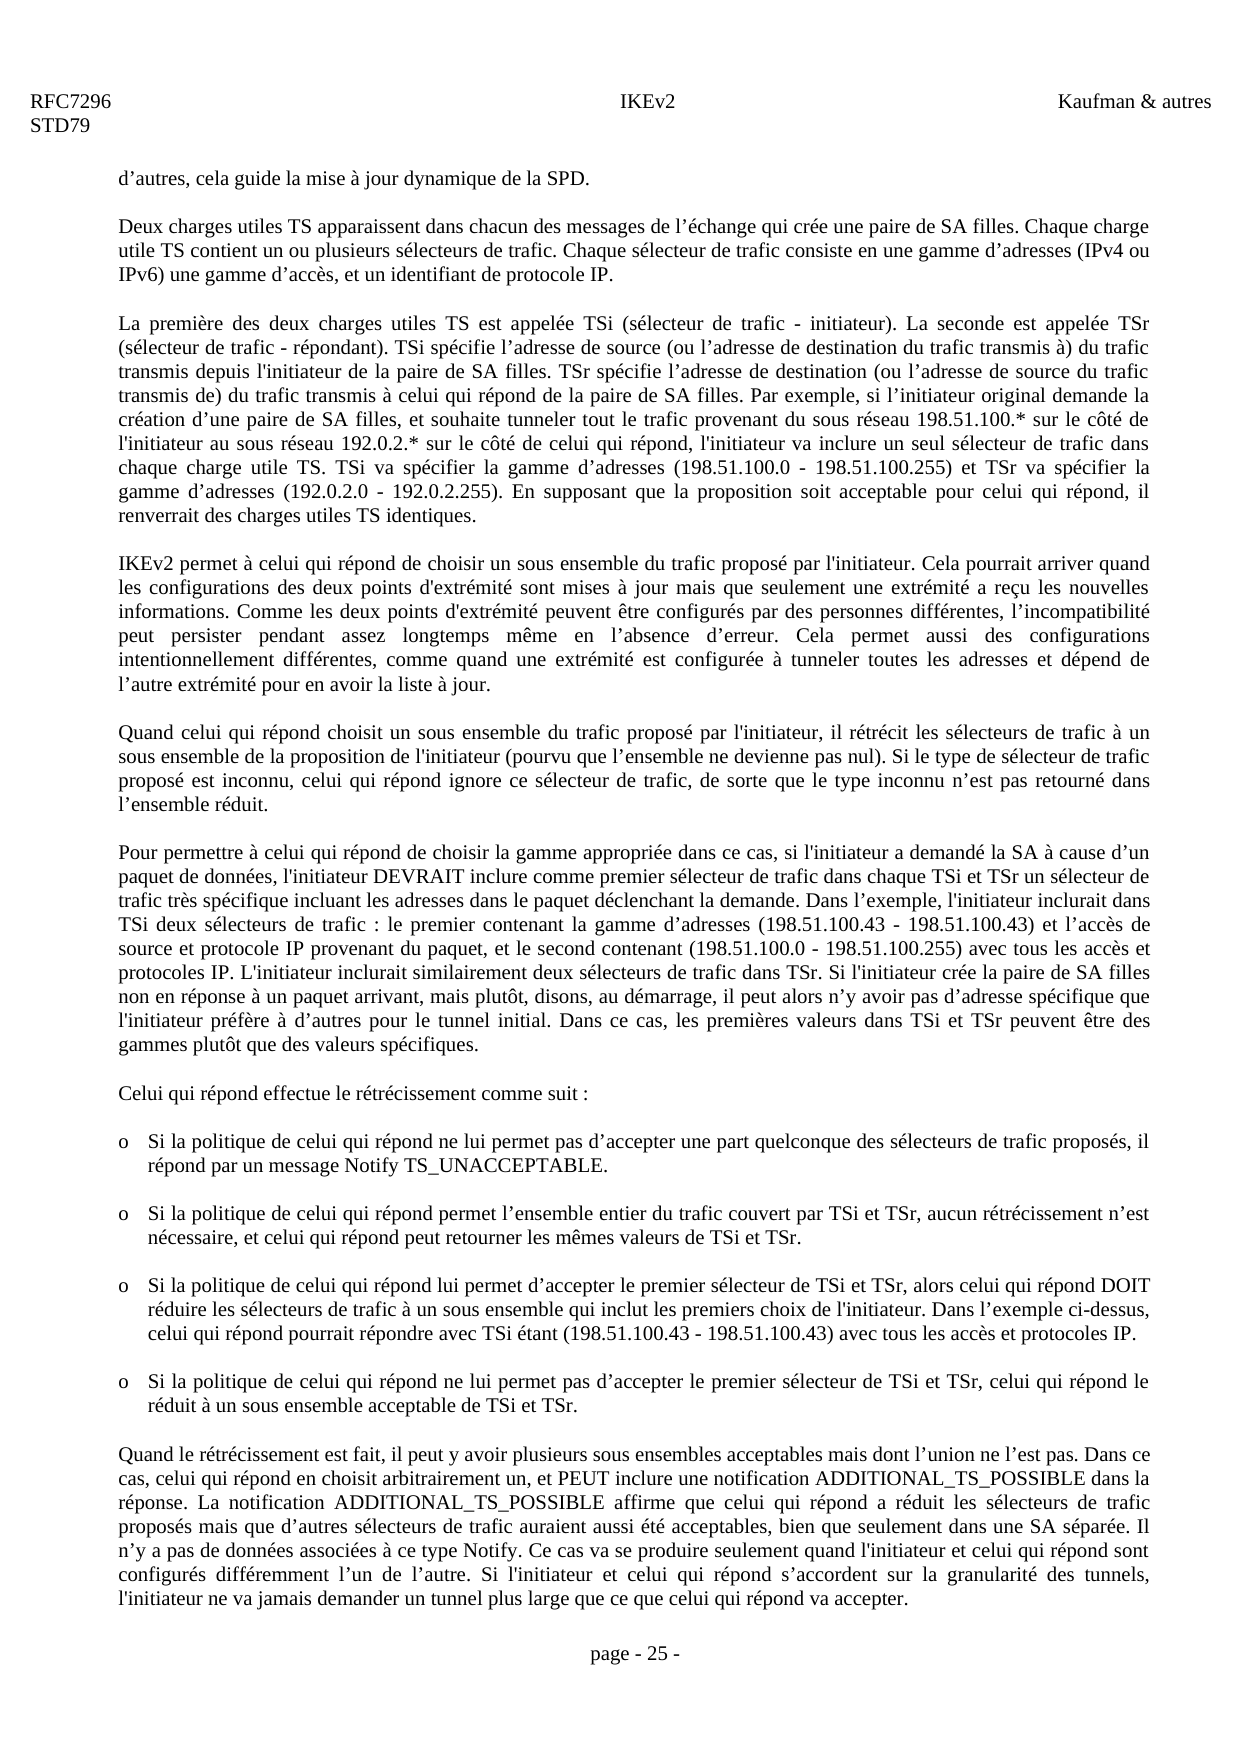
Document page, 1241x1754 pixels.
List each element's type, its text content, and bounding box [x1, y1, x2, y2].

text Pour permettre à celui qui répond de choisir la gamme appropriée dans ce cas, si l'initiateur a demandé la SA à cause d’un paquet de données, l'initiateur DEVRAIT inclure comme premier sélecteur de trafic dans chaque TSi et TSr un sélecteur de trafic très spécifique incluant les adresses dans le paquet déclenchant la demande. Dans l’exemple, l'initiateur inclurait dans TSi deux sélecteurs de trafic : le premier contenant la gamme d’adresses (198.51.100.43 - 198.51.100.43) et l’accès de source et protocole IP provenant du paquet, et le second contenant (198.51.100.0 - 198.51.100.255) avec tous les accès et protocoles IP. L'initiateur inclurait similairement deux sélecteurs de trafic dans TSr. Si l'initiateur crée la paire de SA filles non en réponse à un paquet arrivant, mais plutôt, disons, au démarrage, il peut alors n’y avoir pas d’adresse spécifique que l'initiateur préfère à d’autres pour le tunnel initial. Dans ce cas, les premières valeurs dans TSi et TSr peuvent être des gammes plutôt que des valeurs spécifiques. [118, 840, 1152, 1056]
text IKEv2 permet à celui qui répond de choisir un sous ensemble du trafic proposé par l'initiateur. Cela pourrait arriver quand les configurations des deux points d'extrémité sont mises à jour mais que seulement une extrémité a reçu les nouvelles informations. Comme les deux points d'extrémité peuvent être configurés par des personnes différentes, l’incompatibilité peut persister pendant assez longtemps même en l’absence d’erreur. Cela permet aussi des configurations intentionnellement différentes, comme quand une extrémité est configurée à tunneler toutes les adresses et dépend de l’autre extrémité pour en avoir la liste à jour. [118, 551, 1152, 696]
text Quand le rétrécissement est fait, il peut y avoir plusieurs sous ensembles acceptables mais dont l’union ne l’est pas. Dans ce cas, celui qui répond en choisit arbitrairement un, et PEUT inclure une notification ADDITIONAL_TS_POSSIBLE dans la réponse. La notification ADDITIONAL_TS_POSSIBLE affirme que celui qui répond a réduit les sélecteurs de trafic proposés mais que d’autres sélecteurs de trafic auraient aussi été acceptables, bien que seulement dans une SA séparée. Il n’y a pas de données associées à ce type Notify. Ce cas va se produire seulement quand l'initiateur et celui qui répond sont configurés différemment l’un de l’autre. Si l'initiateur et celui qui répond s’accordent sur la granularité des tunnels, l'initiateur ne va jamais demander un tunnel plus large que ce que celui qui répond va accepter. [118, 1441, 1152, 1610]
text o Si la politique de celui qui répond ne lui permet pas d’accepter une part quelconque des sélecteurs de trafic proposés, il répond par un message Notify TS_UNACCEPTABLE. [118, 1129, 1152, 1177]
text La première des deux charges utiles TS est appelée TSi (sélecteur de trafic - initiateur). La seconde est appelée TSr (sélecteur de trafic - répondant). TSi spécifie l’adresse de source (ou l’adresse de destination du trafic transmis à) du trafic transmis depuis l'initiateur de la paire de SA filles. TSr spécifie l’adresse de destination (ou l’adresse de source du trafic transmis de) du trafic transmis à celui qui répond de la paire de SA filles. Par exemple, si l’initiateur original demande la création d’une paire de SA filles, et souhaite tunneler tout le trafic provenant du sous réseau 198.51.100.* sur le côté de l'initiateur au sous réseau 192.0.2.* sur le côté de celui qui répond, l'initiateur va inclure un seul sélecteur de trafic dans chaque charge utile TS. TSi va spécifier la gamme d’adresses (198.51.100.0 - 198.51.100.255) et TSr va spécifier la gamme d’adresses (192.0.2.0 - 192.0.2.255). En supposant que la proposition soit acceptable pour celui qui répond, il renverrait des charges utiles TS identiques. [118, 311, 1152, 527]
text o Si la politique de celui qui répond permet l’ensemble entier du trafic couvert par TSi et TSr, aucun rétrécissement n’est nécessaire, et celui qui répond peut retourner les mêmes valeurs de TSi et TSr. [118, 1201, 1152, 1249]
text d’autres, cela guide la mise à jour dynamique de la SPD. [118, 166, 1152, 190]
text Deux charges utiles TS apparaissent dans chacun des messages de l’échange qui crée une paire de SA filles. Chaque charge utile TS contient un ou plusieurs sélecteurs de trafic. Chaque sélecteur de trafic consiste en une gamme d’adresses (IPv4 ou IPv6) une gamme d’accès, et un identifiant de protocole IP. [118, 214, 1152, 286]
text Quand celui qui répond choisit un sous ensemble du trafic proposé par l'initiateur, il rétrécit les sélecteurs de trafic à un sous ensemble de la proposition de l'initiateur (pourvu que l’ensemble ne devienne pas nul). Si le type de sélecteur de trafic proposé est inconnu, celui qui répond ignore ce sélecteur de trafic, de sorte que le type inconnu n’est pas retourné dans l’ensemble réduit. [118, 719, 1152, 816]
text Celui qui répond effectue le rétrécissement comme suit : [118, 1081, 1152, 1104]
text o Si la politique de celui qui répond ne lui permet pas d’accepter le premier sélecteur de TSi et TSr, celui qui répond le réduit à un sous ensemble acceptable de TSi et TSr. [118, 1369, 1152, 1417]
text o Si la politique de celui qui répond lui permet d’accepter le premier sélecteur de TSi et TSr, alors celui qui répond DOIT réduire les sélecteurs de trafic à un sous ensemble qui inclut les premiers choix de l'initiateur. Dans l’exemple ci-dessus, celui qui répond pourrait répondre avec TSi étant (198.51.100.43 - 198.51.100.43) avec tous les accès et protocoles IP. [118, 1273, 1152, 1345]
